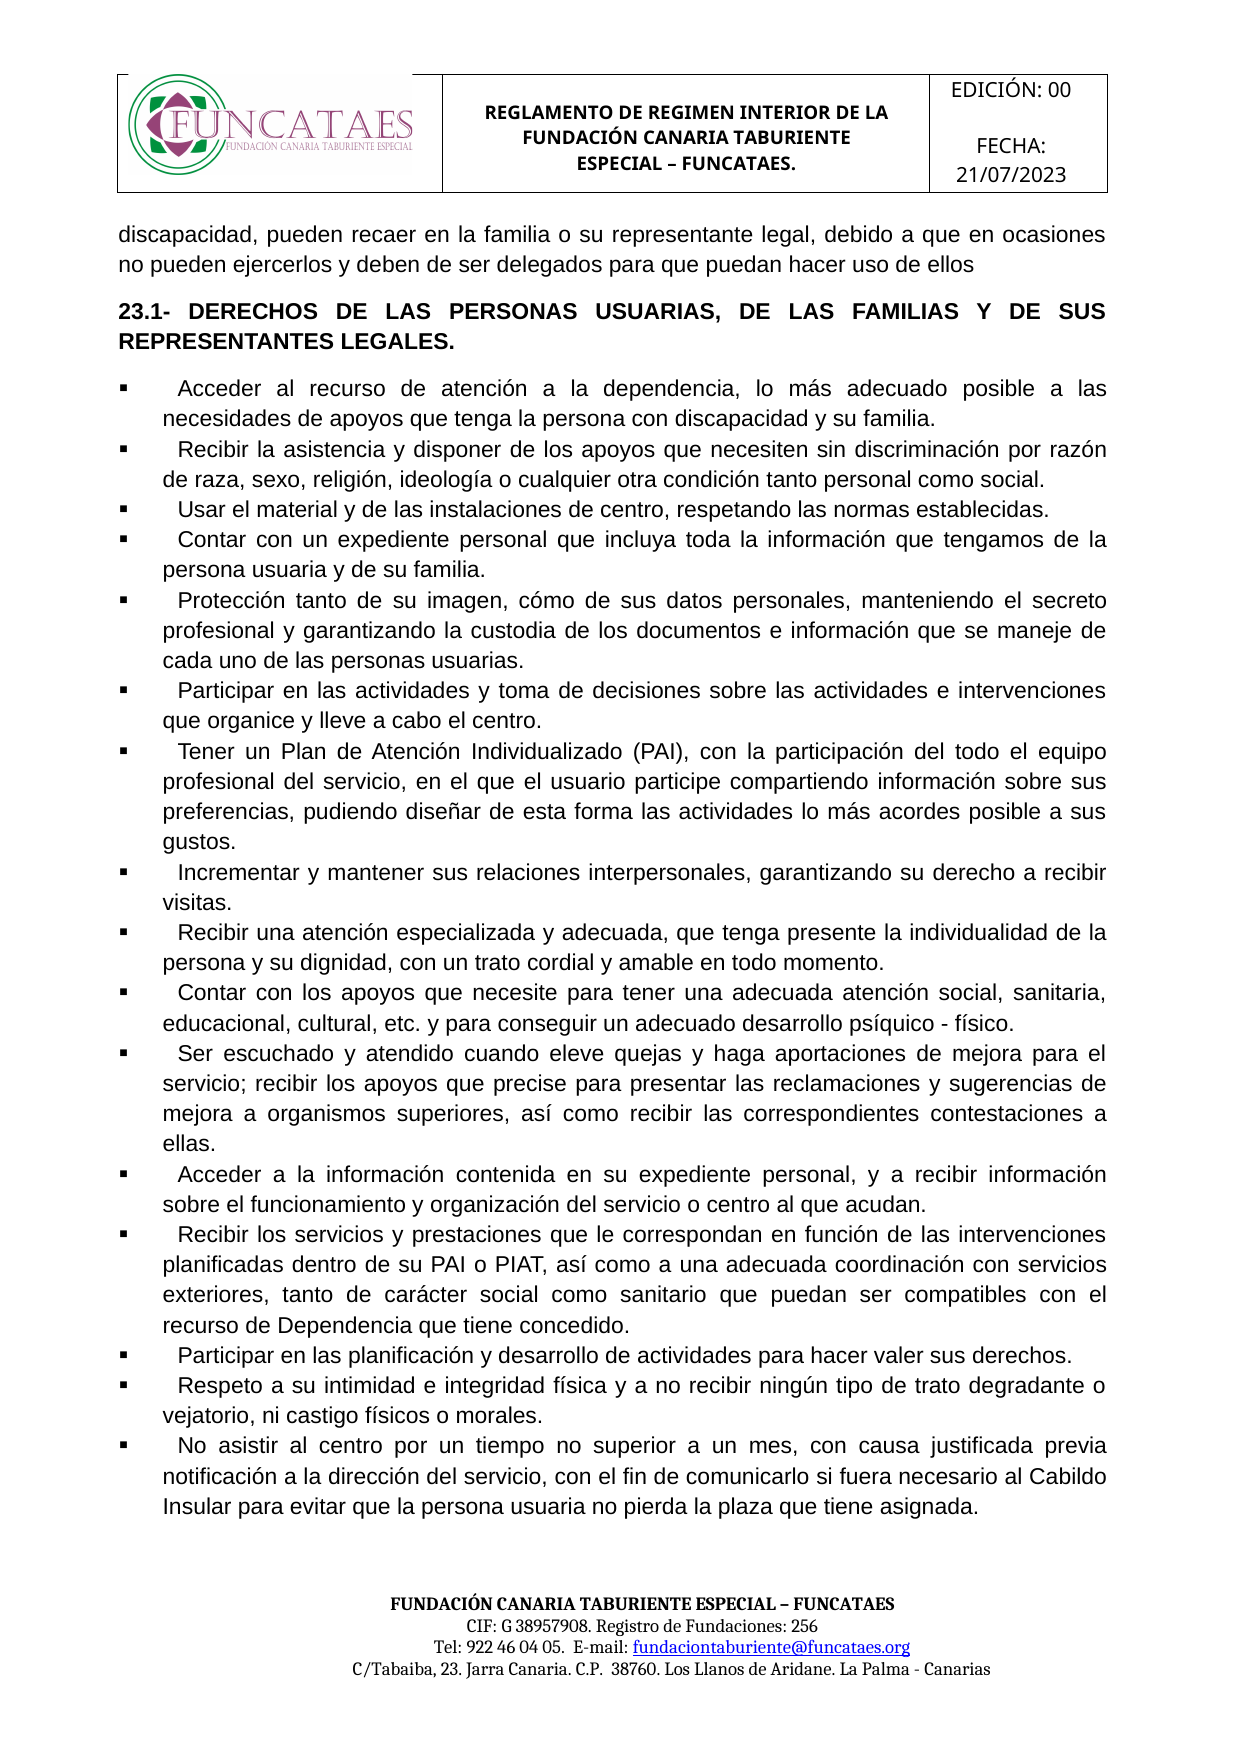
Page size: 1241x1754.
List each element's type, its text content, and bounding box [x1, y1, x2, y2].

list Participar en las actividades y toma de decisiones sobre las actividades e intervenciones que organice y lleve a cabo el centro. [118, 677, 1107, 734]
text discapacidad, pueden recaer en la familia o su representante legal, debido a que en ocasiones no pueden ejercerlos y deben de ser delegados para que puedan hacer uso de ellos [118, 221, 1107, 278]
list Acceder a la información contenida en su expediente personal, y a recibir información sobre el funcionamiento y organización del servicio o centro al que acudan. [118, 1161, 1107, 1217]
list Incrementar y mantener sus relaciones interpersonales, garantizando su derecho a recibir visitas. [118, 858, 1107, 915]
list Ser escuchado y atendido cuando eleve quejas y haga aportaciones de mejora para el servicio; recibir los apoyos que precise para presentar las reclamaciones y sugerencias de mejora a organismos superiores, así como recibir las correspondientes contestaciones a ellas. [118, 1040, 1107, 1157]
list Contar con los apoyos que necesite para tener una adecuada atención social, sanitaria, educacional, cultural, etc. y para conseguir un adecuado desarrollo psíquico - físico. [118, 979, 1107, 1036]
list Contar con un expediente personal que incluya toda la información que tengamos de la persona usuaria y de su familia. [118, 526, 1107, 583]
list Recibir los servicios y prestaciones que le correspondan en función de las intervenciones planificadas dentro de su PAI o PIAT, así como a una adecuada coordinación con servicios exteriores, tanto de carácter social como sanitario que puedan ser compatibles con el recurso de Dependencia que tiene concedido. [118, 1221, 1107, 1338]
list Respeto a su intimidad e integridad física y a no recibir ningún tipo de trato degradante o vejatorio, ni castigo físicos o morales. [118, 1372, 1107, 1429]
list Recibir la asistencia y disponer de los apoyos que necesiten sin discriminación por razón de raza, sexo, religión, ideología o cualquier otra condición tanto personal como social. [118, 436, 1107, 492]
list Tener un Plan de Atención Individualizado (PAI), con la participación del todo el equipo profesional del servicio, en el que el usuario participe compartiendo información sobre sus preferencias, pudiendo diseñar de esta forma las actividades lo más acordes posible a sus gustos. [118, 738, 1107, 855]
list Recibir una atención especializada y adecuada, que tenga presente la individualidad de la persona y su dignidad, con un trato cordial y amable en todo momento. [118, 919, 1107, 976]
list Participar en las planificación y desarrollo de actividades para hacer valer sus derechos. [118, 1342, 1107, 1368]
list No asistir al centro por un tiempo no superior a un mes, con causa justificada previa notificación a la dirección del servicio, con el fin de comunicarlo si fuera necesario al Cabildo Insular para evitar que la persona usuaria no pierda la plaza que tiene asignada. [118, 1432, 1107, 1519]
list Acceder al recurso de atención a la dependencia, lo más adecuado posible a las necesidades de apoyos que tenga la persona con discapacidad y su familia. [118, 375, 1107, 432]
list Usar el material y de las instalaciones de centro, respetando las normas establecidas. [118, 496, 1107, 522]
list Protección tanto de su imagen, cómo de sus datos personales, manteniendo el secreto profesional y garantizando la custodia de los documentos e información que se maneje de cada uno de las personas usuarias. [118, 587, 1107, 673]
text 23.1- DERECHOS DE LAS PERSONAS USUARIAS, DE LAS FAMILIAS Y DE SUS REPRESENTANTES LEGALES. [118, 298, 1107, 355]
